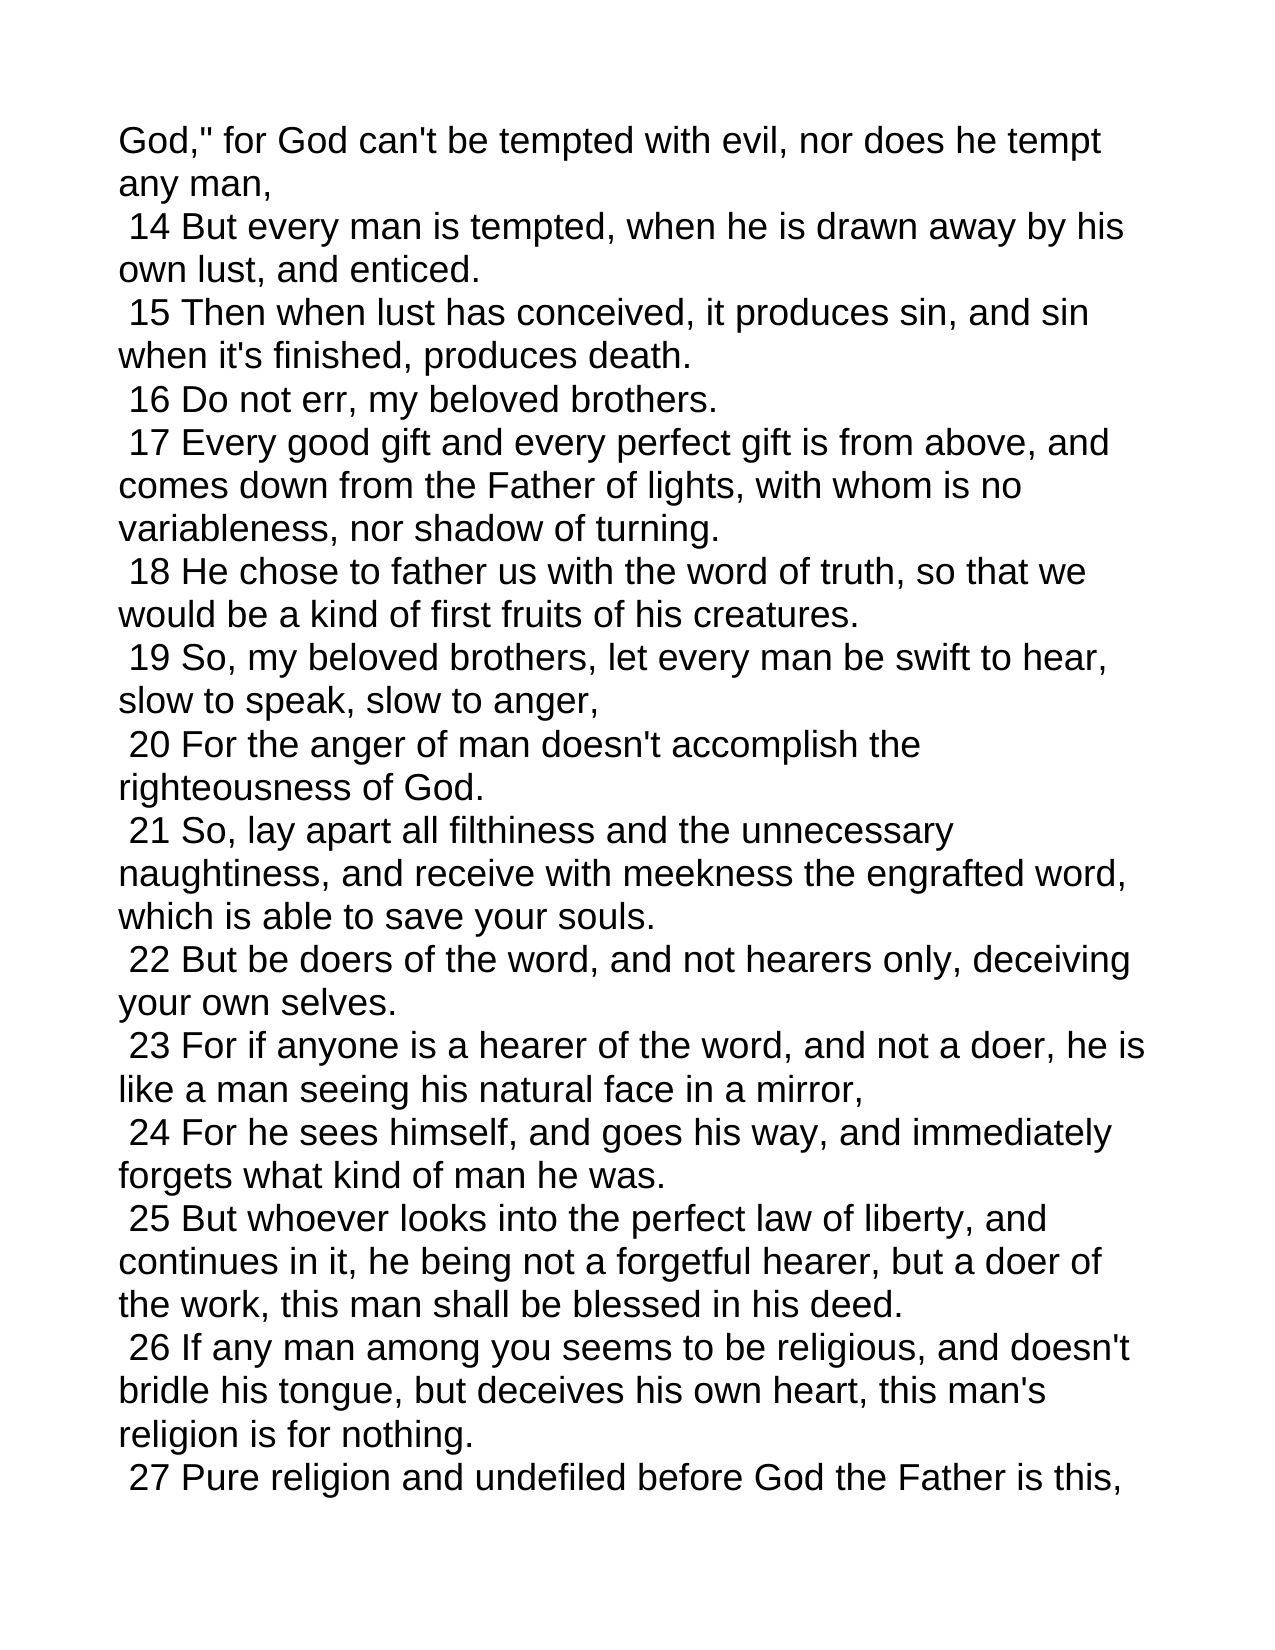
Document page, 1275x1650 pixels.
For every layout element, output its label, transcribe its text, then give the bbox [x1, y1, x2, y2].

text 18 He chose to father us with the word of truth, so that we would be a kind of first fruits of his creatures. [118, 549, 1157, 636]
text 23 For if anyone is a hearer of the word, and not a doer, he is like a man seeing his natural face in a mirror, [118, 1024, 1157, 1110]
text 20 For the anger of man doesn't accomplish the righteousness of God. [118, 722, 1157, 808]
text 22 But be doers of the word, and not hearers only, deceiving your own selves. [118, 937, 1157, 1024]
text God," for God can't be tempted with evil, nor does he tempt any man, [118, 118, 1157, 204]
text 17 Every good gift and every perfect gift is from above, and comes down from the Father of lights, with whom is no variableness, nor shadow of turning. [118, 420, 1157, 549]
text 24 For he sees himself, and goes his way, and immediately forgets what kind of man he was. [118, 1110, 1157, 1196]
text 16 Do not err, my beloved brothers. [118, 377, 1157, 420]
text 14 But every man is tempted, when he is drawn away by his own lust, and enticed. [118, 204, 1157, 291]
text 19 So, my beloved brothers, let every man be swift to hear, slow to speak, slow to anger, [118, 636, 1157, 722]
text 25 But whoever looks into the perfect law of liberty, and continues in it, he being not a forgetful hearer, but a doer of the work, this man shall be blessed in his deed. [118, 1196, 1157, 1326]
text 15 Then when lust has conceived, it produces sin, and sin when it's finished, produces death. [118, 291, 1157, 377]
text 27 Pure religion and undefiled before God the Father is this, [118, 1455, 1157, 1498]
text 26 If any man among you seems to be religious, and doesn't bridle his tongue, but deceives his own heart, this man's religion is for nothing. [118, 1326, 1157, 1455]
text 21 So, lay apart all filthiness and the unnecessary naughtiness, and receive with meekness the engrafted word, which is able to save your souls. [118, 808, 1157, 937]
